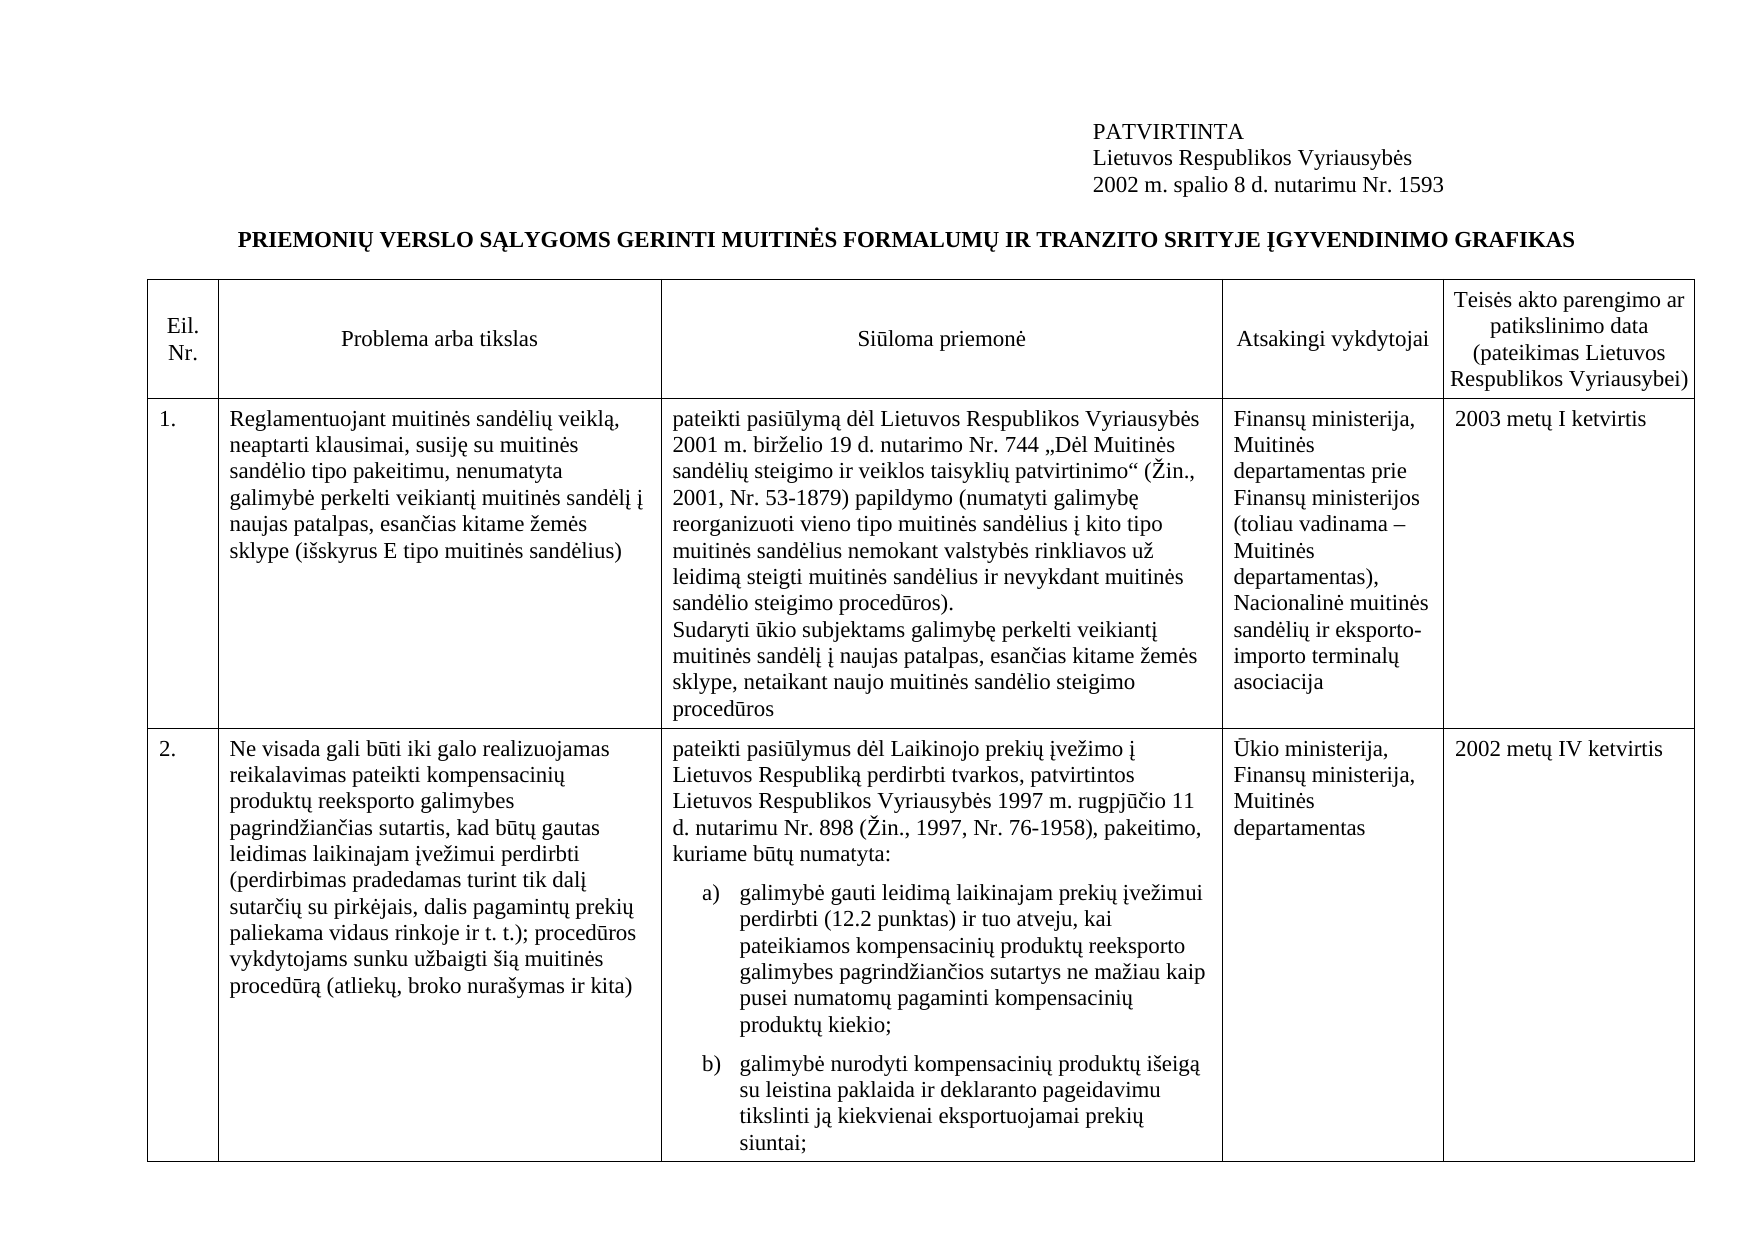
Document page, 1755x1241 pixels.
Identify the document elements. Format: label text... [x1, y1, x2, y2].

table_cell pateikti pasiūlymą dėl Lietuvos Respublikos Vyriausybės 2001 m. birželio 19 d. nutarimo Nr. 744 „Dėl Muitinės sandėlių steigimo ir veiklos taisyklių patvirtinimo“ (Žin., 2001, Nr. 53-1879) papildymo (numatyti galimybę reorganizuoti vieno tipo muitinės sandėlius į kito tipo muitinės sandėlius nemokant valstybės rinkliavos už leidimą steigti muitinės sandėlius ir nevykdant muitinės sandėlio steigimo procedūros). Sudaryti ūkio subjektams galimybę perkelti veikiantį muitinės sandėlį į naujas patalpas, esančias kitame žemės sklype, netaikant naujo muitinės sandėlio steigimo procedūros [662, 399, 1222, 727]
text Lietuvos Respublikos Vyriausybės 2002 m. spalio 8 d. nutarimu Nr. 1593 [1093, 144, 1666, 197]
table_cell 2. [148, 729, 218, 1161]
table_header Atsakingi vykdytojai [1223, 280, 1443, 398]
table_cell Ne visada gali būti iki galo realizuojamas reikalavimas pateikti kompensacinių produktų reeksporto galimybes pagrindžiančias sutartis, kad būtų gautas leidimas laikinajam įvežimui perdirbti (perdirbimas pradedamas turint tik dalį sutarčių su pirkėjais, dalis pagamintų prekių paliekama vidaus rinkoje ir t. t.); procedūros vykdytojams sunku užbaigti šią muitinės procedūrą (atliekų, broko nurašymas ir kita) [219, 729, 661, 1161]
table_header Problema arba tikslas [219, 280, 661, 398]
text PRIEMONIŲ VERSLO SĄLYGoms GERINti MUITINĖS FORMALUMŲ IR TRANZITO SRITYJE ĮGYVENDINIMO GRAFIKAS [148, 226, 1666, 252]
table_header Teisės akto parengimo ar patikslinimo data (pateikimas Lietuvos Respublikos Vyriausybei) [1444, 280, 1694, 398]
text Patvirtinta [1093, 118, 1666, 144]
table_cell Reglamentuojant muitinės sandėlių veiklą, neaptarti klausimai, susiję su muitinės sandėlio tipo pakeitimu, nenumatyta galimybė perkelti veikiantį muitinės sandėlį į naujas patalpas, esančias kitame žemės sklype (išskyrus E tipo muitinės sandėlius) [219, 399, 661, 727]
table_header Siūloma priemonė [662, 280, 1222, 398]
table_header Eil. Nr. [148, 280, 218, 398]
table_cell pateikti pasiūlymus dėl Laikinojo prekių įvežimo į Lietuvos Respubliką perdirbti tvarkos, patvirtintos Lietuvos Respublikos Vyriausybės 1997 m. rugpjūčio 11 d. nutarimu Nr. 898 (Žin., 1997, Nr. 76-1958), pakeitimo, kuriame būtų numatyta: galimybė gauti leidimą laikinajam prekių įvežimui perdirbti (12.2 punktas) ir tuo atveju, kai pateikiamos kompensacinių produktų reeksporto galimybes pagrindžiančios sutartys ne mažiau kaip pusei numatomų pagaminti kompensacinių produktų kiekio; galimybė nurodyti kompensacinių produktų išeigą su leistina paklaida ir deklaranto pageidavimu tikslinti ją kiekvienai eksportuojamai prekių siuntai; galimybė padėti reeksportuojamus kompensacinius produktus į muitinės sandėlį be atskiro muitinės sutikimo (19.3 punktas) [662, 729, 1222, 1161]
table_cell Ūkio ministerija, Finansų ministerija, Muitinės departamentas [1223, 729, 1443, 1161]
table_cell 2002 metų IV ketvirtis [1444, 729, 1694, 1161]
table_cell 1. [148, 399, 218, 727]
table_cell Finansų ministerija, Muitinės departamentas prie Finansų ministerijos (toliau vadinama – Muitinės departamentas), Nacionalinė muitinės sandėlių ir eksporto-importo terminalų asociacija [1223, 399, 1443, 727]
table_cell 2003 metų I ketvirtis [1444, 399, 1694, 727]
